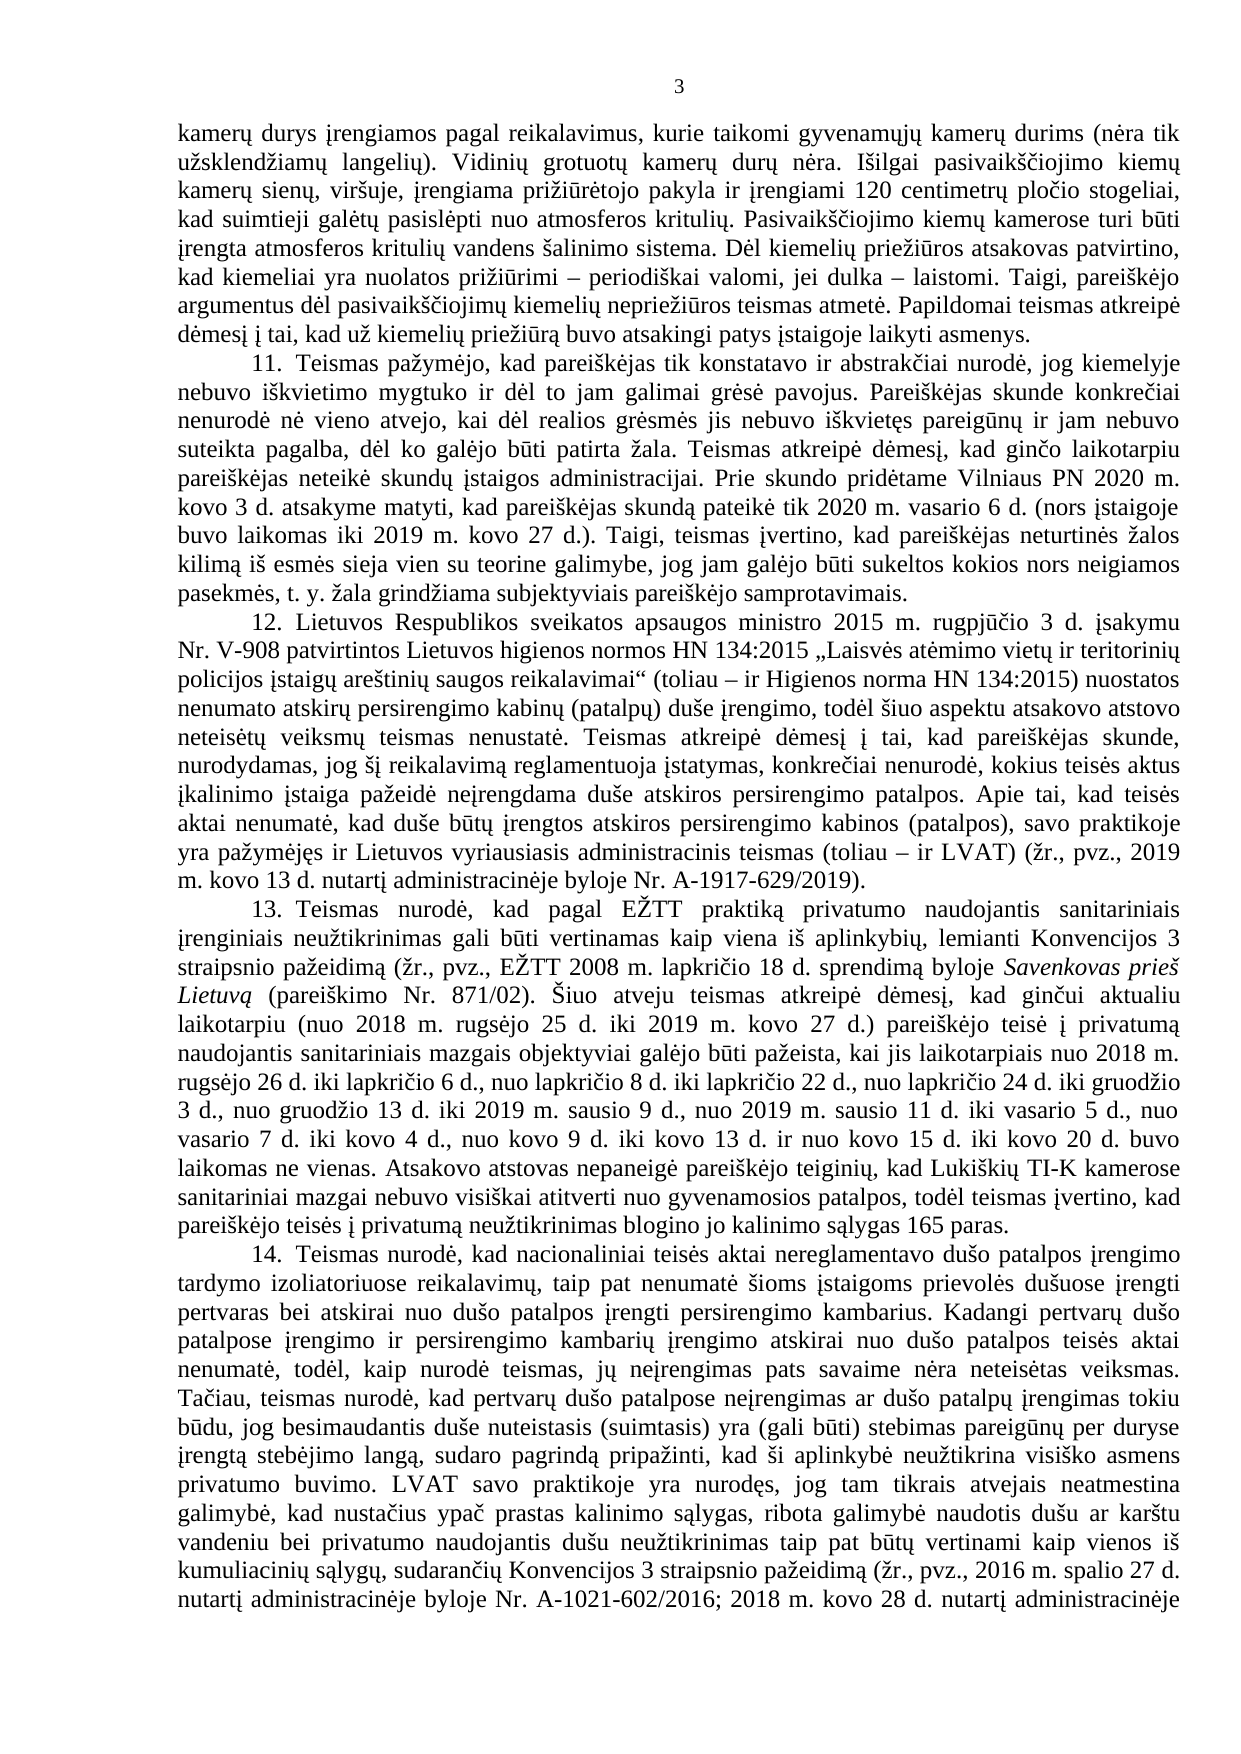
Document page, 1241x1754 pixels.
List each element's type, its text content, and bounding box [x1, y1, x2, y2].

text 11. Teismas pažymėjo, kad pareiškėjas tik konstatavo ir abstrakčiai nurodė, jog kiemelyje nebuvo iškvietimo mygtuko ir dėl to jam galimai grėsė pavojus. Pareiškėjas skunde konkrečiai nenurodė nė vieno atvejo, kai dėl realios grėsmės jis nebuvo iškvietęs pareigūnų ir jam nebuvo suteikta pagalba, dėl ko galėjo būti patirta žala. Teismas atkreipė dėmesį, kad ginčo laikotarpiu pareiškėjas neteikė skundų įstaigos administracijai. Prie skundo pridėtame Vilniaus PN 2020 m. kovo 3 d. atsakyme matyti, kad pareiškėjas skundą pateikė tik 2020 m. vasario 6 d. (nors įstaigoje buvo laikomas iki 2019 m. kovo 27 d.). Taigi, teismas įvertino, kad pareiškėjas neturtinės žalos kilimą iš esmės sieja vien su teorine galimybe, jog jam galėjo būti sukeltos kokios nors neigiamos pasekmės, t. y. žala grindžiama subjektyviais pareiškėjo samprotavimais. [177, 348, 1181, 607]
text 14. Teismas nurodė, kad nacionaliniai teisės aktai nereglamentavo dušo patalpos įrengimo tardymo izoliatoriuose reikalavimų, taip pat nenumatė šioms įstaigoms prievolės dušuose įrengti pertvaras bei atskirai nuo dušo patalpos įrengti persirengimo kambarius. Kadangi pertvarų dušo patalpose įrengimo ir persirengimo kambarių įrengimo atskirai nuo dušo patalpos teisės aktai nenumatė, todėl, kaip nurodė teismas, jų neįrengimas pats savaime nėra neteisėtas veiksmas. Tačiau, teismas nurodė, kad pertvarų dušo patalpose neįrengimas ar dušo patalpų įrengimas tokiu būdu, jog besimaudantis duše nuteistasis (suimtasis) yra (gali būti) stebimas pareigūnų per duryse įrengtą stebėjimo langą, sudaro pagrindą pripažinti, kad ši aplinkybė neužtikrina visiško asmens privatumo buvimo. LVAT savo praktikoje yra nurodęs, jog tam tikrais atvejais neatmestina galimybė, kad nustačius ypač prastas kalinimo sąlygas, ribota galimybė naudotis dušu ar karštu vandeniu bei privatumo naudojantis dušu neužtikrinimas taip pat būtų vertinami kaip vienos iš kumuliacinių sąlygų, sudarančių Konvencijos 3 straipsnio pažeidimą (žr., pvz., 2016 m. spalio 27 d. nutartį administracinėje byloje Nr. A-1021-602/2016; 2018 m. kovo 28 d. nutartį administracinėje [177, 1239, 1181, 1613]
text 13. Teismas nurodė, kad pagal EŽTT praktiką privatumo naudojantis sanitariniais įrenginiais neužtikrinimas gali būti vertinamas kaip viena iš aplinkybių, lemianti Konvencijos 3 straipsnio pažeidimą (žr., pvz., EŽTT 2008 m. lapkričio 18 d. sprendimą byloje Savenkovas prieš Lietuvą (pareiškimo Nr. 871/02). Šiuo atveju teismas atkreipė dėmesį, kad ginčui aktualiu laikotarpiu (nuo 2018 m. rugsėjo 25 d. iki 2019 m. kovo 27 d.) pareiškėjo teisė į privatumą naudojantis sanitariniais mazgais objektyviai galėjo būti pažeista, kai jis laikotarpiais nuo 2018 m. rugsėjo 26 d. iki lapkričio 6 d., nuo lapkričio 8 d. iki lapkričio 22 d., nuo lapkričio 24 d. iki gruodžio 3 d., nuo gruodžio 13 d. iki 2019 m. sausio 9 d., nuo 2019 m. sausio 11 d. iki vasario 5 d., nuo vasario 7 d. iki kovo 4 d., nuo kovo 9 d. iki kovo 13 d. ir nuo kovo 15 d. iki kovo 20 d. buvo laikomas ne vienas. Atsakovo atstovas nepaneigė pareiškėjo teiginių, kad Lukiškių TI-K kamerose sanitariniai mazgai nebuvo visiškai atitverti nuo gyvenamosios patalpos, todėl teismas įvertino, kad pareiškėjo teisės į privatumą neužtikrinimas blogino jo kalinimo sąlygas 165 paras. [177, 894, 1181, 1239]
text kamerų durys įrengiamos pagal reikalavimus, kurie taikomi gyvenamųjų kamerų durims (nėra tik užsklendžiamų langelių). Vidinių grotuotų kamerų durų nėra. Išilgai pasivaikščiojimo kiemų kamerų sienų, viršuje, įrengiama prižiūrėtojo pakyla ir įrengiami 120 centimetrų pločio stogeliai, kad suimtieji galėtų pasislėpti nuo atmosferos kritulių. Pasivaikščiojimo kiemų kamerose turi būti įrengta atmosferos kritulių vandens šalinimo sistema. Dėl kiemelių priežiūros atsakovas patvirtino, kad kiemeliai yra nuolatos prižiūrimi – periodiškai valomi, jei dulka – laistomi. Taigi, pareiškėjo argumentus dėl pasivaikščiojimų kiemelių nepriežiūros teismas atmetė. Papildomai teismas atkreipė dėmesį į tai, kad už kiemelių priežiūrą buvo atsakingi patys įstaigoje laikyti asmenys. [177, 118, 1181, 348]
text 12. Lietuvos Respublikos sveikatos apsaugos ministro 2015 m. rugpjūčio 3 d. įsakymu Nr. V-908 patvirtintos Lietuvos higienos normos HN 134:2015 „Laisvės atėmimo vietų ir teritorinių policijos įstaigų areštinių saugos reikalavimai“ (toliau – ir Higienos norma HN 134:2015) nuostatos nenumato atskirų persirengimo kabinų (patalpų) duše įrengimo, todėl šiuo aspektu atsakovo atstovo neteisėtų veiksmų teismas nenustatė. Teismas atkreipė dėmesį į tai, kad pareiškėjas skunde, nurodydamas, jog šį reikalavimą reglamentuoja įstatymas, konkrečiai nenurodė, kokius teisės aktus įkalinimo įstaiga pažeidė neįrengdama duše atskiros persirengimo patalpos. Apie tai, kad teisės aktai nenumatė, kad duše būtų įrengtos atskiros persirengimo kabinos (patalpos), savo praktikoje yra pažymėjęs ir Lietuvos vyriausiasis administracinis teismas (toliau – ir LVAT) (žr., pvz., 2019 m. kovo 13 d. nutartį administracinėje byloje Nr. A-1917-629/2019). [177, 607, 1181, 894]
